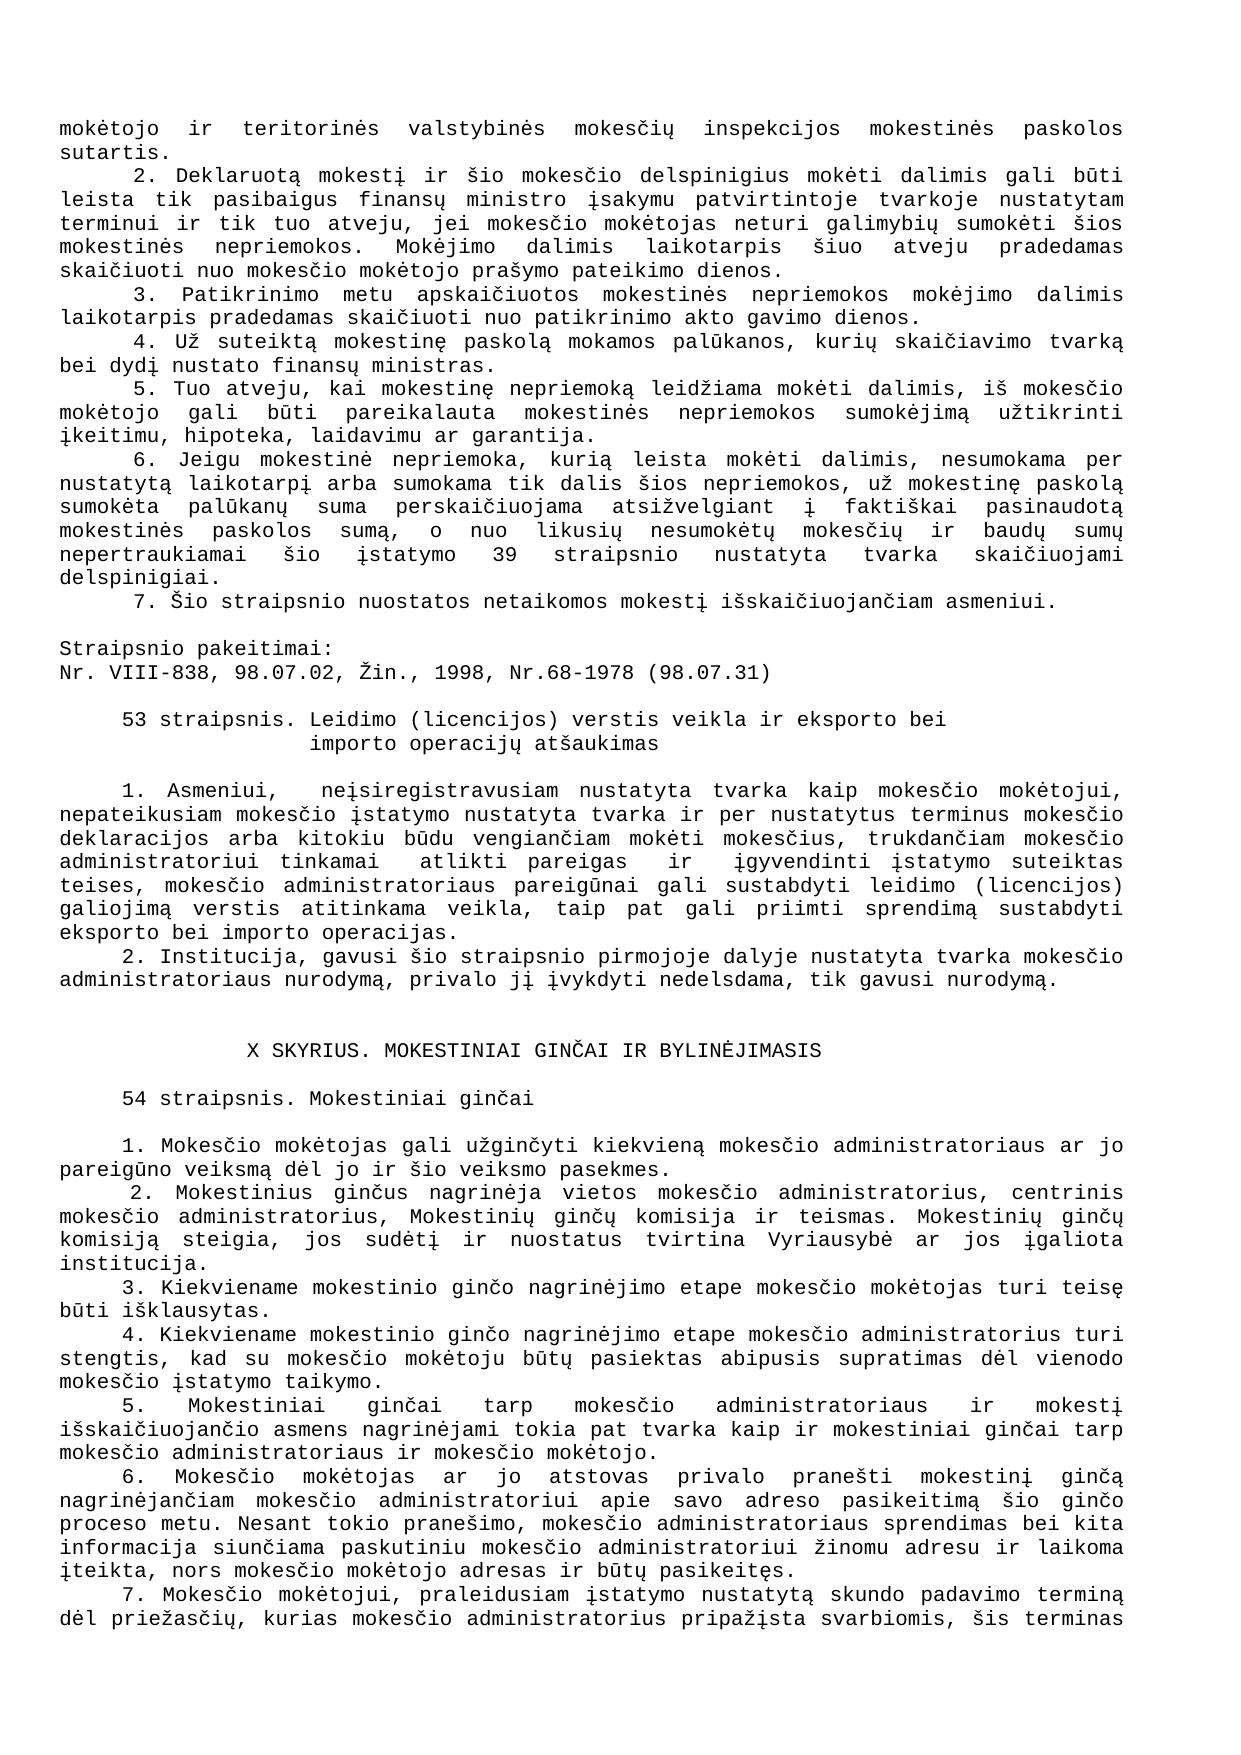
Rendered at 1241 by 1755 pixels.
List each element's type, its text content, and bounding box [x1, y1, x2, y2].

text 2. Institucija, gavusi šio straipsnio pirmojoje dalyje nustatyta tvarka mokesčio administratoriaus nurodymą, privalo jį įvykdyti nedelsdama, tik gavusi nurodymą. [59, 946, 1124, 993]
text 7. Mokesčio mokėtojui, praleidusiam įstatymo nustatytą skundo padavimo terminą dėl priežasčių, kurias mokesčio administratorius pripažįsta svarbiomis, šis terminas [59, 1584, 1124, 1631]
text Nr. VIII-838, 98.07.02, Žin., 1998, Nr.68-1978 (98.07.31) [59, 662, 1124, 686]
text 4. Už suteiktą mokestinę paskolą mokamos palūkanos, kurių skaičiavimo tvarką bei dydį nustato finansų ministras. [59, 331, 1124, 378]
text 3. Kiekviename mokestinio ginčo nagrinėjimo etape mokesčio mokėtojas turi teisę būti išklausytas. [59, 1277, 1124, 1324]
text 6. Jeigu mokestinė nepriemoka, kurią leista mokėti dalimis, nesumokama per nustatytą laikotarpį arba sumokama tik dalis šios nepriemokos, už mokestinę paskolą sumokėta palūkanų suma perskaičiuojama atsižvelgiant į faktiškai pasinaudotą mokestinės paskolos sumą, o nuo likusių nesumokėtų mokesčių ir baudų sumų nepertraukiamai šio įstatymo 39 straipsnio nustatyta tvarka skaičiuojami delspinigiai. [59, 449, 1124, 591]
text 3. Patikrinimo metu apskaičiuotos mokestinės nepriemokos mokėjimo dalimis laikotarpis pradedamas skaičiuoti nuo patikrinimo akto gavimo dienos. [59, 284, 1124, 331]
text 53 straipsnis. Leidimo (licencijos) verstis veikla ir eksporto bei [59, 709, 1124, 733]
text 5. Mokestiniai ginčai tarp mokesčio administratoriaus ir mokestį išskaičiuojančio asmens nagrinėjami tokia pat tvarka kaip ir mokestiniai ginčai tarp mokesčio administratoriaus ir mokesčio mokėtojo. [59, 1395, 1124, 1466]
text 5. Tuo atveju, kai mokestinę nepriemoką leidžiama mokėti dalimis, iš mokesčio mokėtojo gali būti pareikalauta mokestinės nepriemokos sumokėjimą užtikrinti įkeitimu, hipoteka, laidavimu ar garantija. [59, 378, 1124, 449]
text 7. Šio straipsnio nuostatos netaikomos mokestį išskaičiuojančiam asmeniui. [59, 591, 1124, 615]
text 2. Mokestinius ginčus nagrinėja vietos mokesčio administratorius, centrinis mokesčio administratorius, Mokestinių ginčų komisija ir teismas. Mokestinių ginčų komisiją steigia, jos sudėtį ir nuostatus tvirtina Vyriausybė ar jos įgaliota institucija. [59, 1182, 1124, 1277]
text 2. Deklaruotą mokestį ir šio mokesčio delspinigius mokėti dalimis gali būti leista tik pasibaigus finansų ministro įsakymu patvirtintoje tvarkoje nustatytam terminui ir tik tuo atveju, jei mokesčio mokėtojas neturi galimybių sumokėti šios mokestinės nepriemokos. Mokėjimo dalimis laikotarpis šiuo atveju pradedamas skaičiuoti nuo mokesčio mokėtojo prašymo pateikimo dienos. [59, 165, 1124, 284]
text 1. Mokesčio mokėtojas gali užginčyti kiekvieną mokesčio administratoriaus ar jo pareigūno veiksmą dėl jo ir šio veiksmo pasekmes. [59, 1135, 1124, 1182]
text 6. Mokesčio mokėtojas ar jo atstovas privalo pranešti mokestinį ginčą nagrinėjančiam mokesčio administratoriui apie savo adreso pasikeitimą šio ginčo proceso metu. Nesant tokio pranešimo, mokesčio administratoriaus sprendimas bei kita informacija siunčiama paskutiniu mokesčio administratoriui žinomu adresu ir laikoma įteikta, nors mokesčio mokėtojo adresas ir būtų pasikeitęs. [59, 1466, 1124, 1584]
text mokėtojo ir teritorinės valstybinės mokesčių inspekcijos mokestinės paskolos sutartis. [59, 118, 1124, 165]
text 4. Kiekviename mokestinio ginčo nagrinėjimo etape mokesčio administratorius turi stengtis, kad su mokesčio mokėtoju būtų pasiektas abipusis supratimas dėl vienodo mokesčio įstatymo taikymo. [59, 1324, 1124, 1395]
text 1. Asmeniui, neįsiregistravusiam nustatyta tvarka kaip mokesčio mokėtojui, nepateikusiam mokesčio įstatymo nustatyta tvarka ir per nustatytus terminus mokesčio deklaracijos arba kitokiu būdu vengiančiam mokėti mokesčius, trukdančiam mokesčio administratoriui tinkamai atlikti pareigas ir įgyvendinti įstatymo suteiktas teises, mokesčio administratoriaus pareigūnai gali sustabdyti leidimo (licencijos) galiojimą verstis atitinkama veikla, taip pat gali priimti sprendimą sustabdyti eksporto bei importo operacijas. [59, 780, 1124, 946]
text Straipsnio pakeitimai: [59, 638, 1124, 662]
text 54 straipsnis. Mokestiniai ginčai [59, 1088, 1124, 1111]
text importo operacijų atšaukimas [59, 733, 1124, 757]
text X SKYRIUS. MOKESTINIAI GINČAI IR BYLINĖJIMASIS [59, 1040, 1124, 1064]
